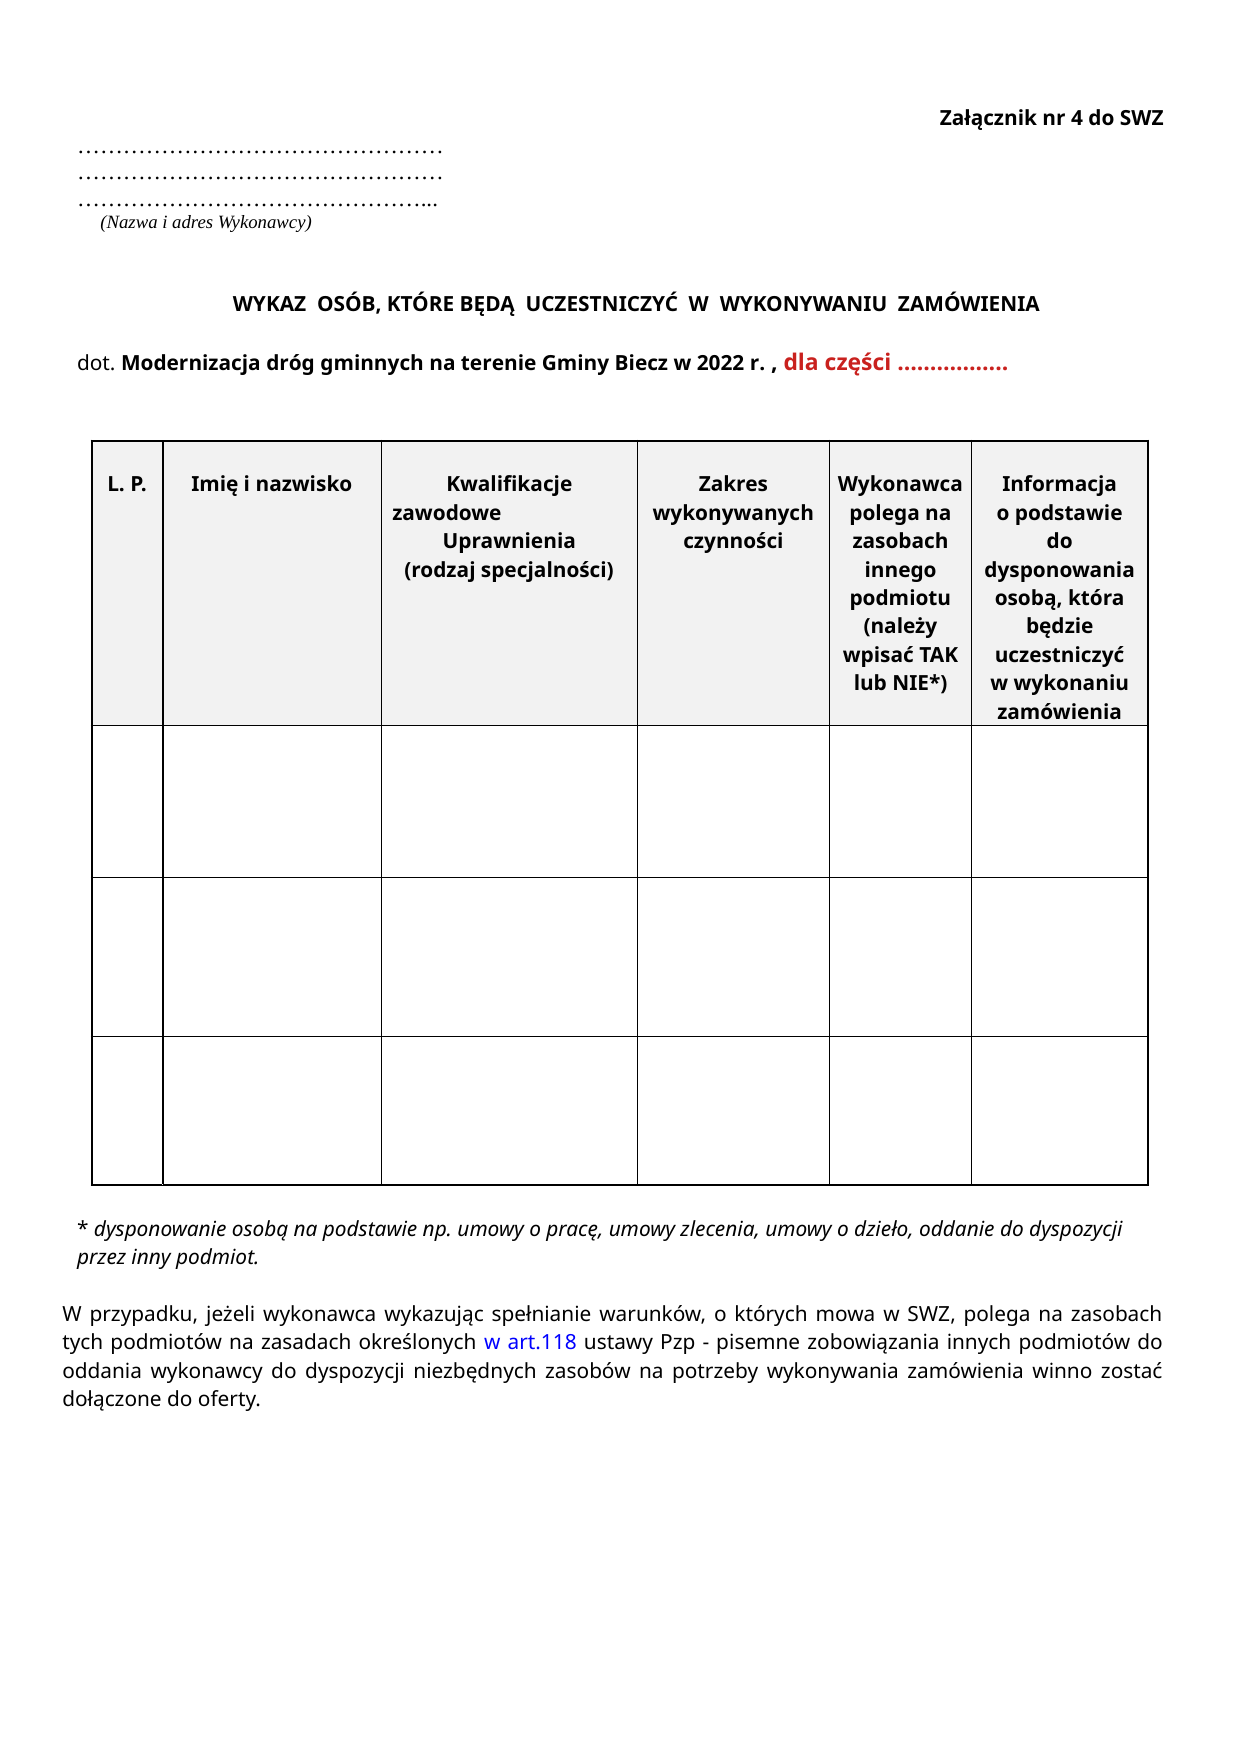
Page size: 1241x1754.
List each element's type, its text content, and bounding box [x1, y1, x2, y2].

table_cell [830, 1037, 971, 1184]
table_header Wykonawca polega na zasobach innego podmiotu (należy wpisać TAK lub NIE*) [830, 442, 971, 725]
table_cell [830, 726, 971, 877]
text (Nazwa i adres Wykonawcy) [77, 211, 1163, 233]
table_cell [93, 726, 162, 877]
table_cell [382, 726, 637, 877]
table_cell [382, 878, 637, 1036]
table_cell [164, 726, 381, 877]
text ………………………………………… [77, 132, 1163, 158]
table_cell [972, 1037, 1147, 1184]
table_cell [382, 1037, 637, 1184]
text * dysponowanie osobą na podstawie np. umowy o pracę, umowy zlecenia, umowy o dzieło, oddanie do dyspozycji przez inny podmiot. [77, 1214, 1163, 1271]
text dot. Modernizacja dróg gminnych na terenie Gminy Biecz w 2022 r. , dla części …………….. [77, 346, 1163, 378]
table_cell [638, 726, 829, 877]
table_cell [93, 878, 162, 1036]
table_header Zakres wykonywanych czynności [638, 442, 829, 725]
table_header Kwalifikacje zawodowe Uprawnienia (rodzaj specjalności) [382, 442, 637, 725]
table_header L. P. [93, 442, 162, 725]
text ………………………………………... [77, 185, 1163, 211]
table_cell [830, 878, 971, 1036]
table_cell [972, 878, 1147, 1036]
text W przypadku, jeżeli wykonawca wykazując spełnianie warunków, o których mowa w SWZ, polega na zasobach tych podmiotów na zasadach określonych w art.118 ustawy Pzp - pisemne zobowiązania innych podmiotów do oddania wykonawcy do dyspozycji niezbędnych zasobów na potrzeby wykonywania zamówienia winno zostać dołączone do oferty. [62, 1299, 1163, 1413]
table_header Imię i nazwisko [164, 442, 381, 725]
table_cell [164, 878, 381, 1036]
table_header Informacja o podstawie do dysponowania osobą, która będzie uczestniczyć w wykonaniu zamówienia [972, 442, 1147, 725]
text WYKAZ OSÓB, KTÓRE BĘDĄ UCZESTNICZYĆ W WYKONYWANIU ZAMÓWIENIA [77, 289, 1163, 318]
text ………………………………………… [77, 158, 1163, 185]
text Załącznik nr 4 do SWZ [77, 102, 1163, 132]
table_cell [972, 726, 1147, 877]
table_cell [638, 1037, 829, 1184]
table_cell [164, 1037, 381, 1184]
table_cell [93, 1037, 162, 1184]
table_cell [638, 878, 829, 1036]
